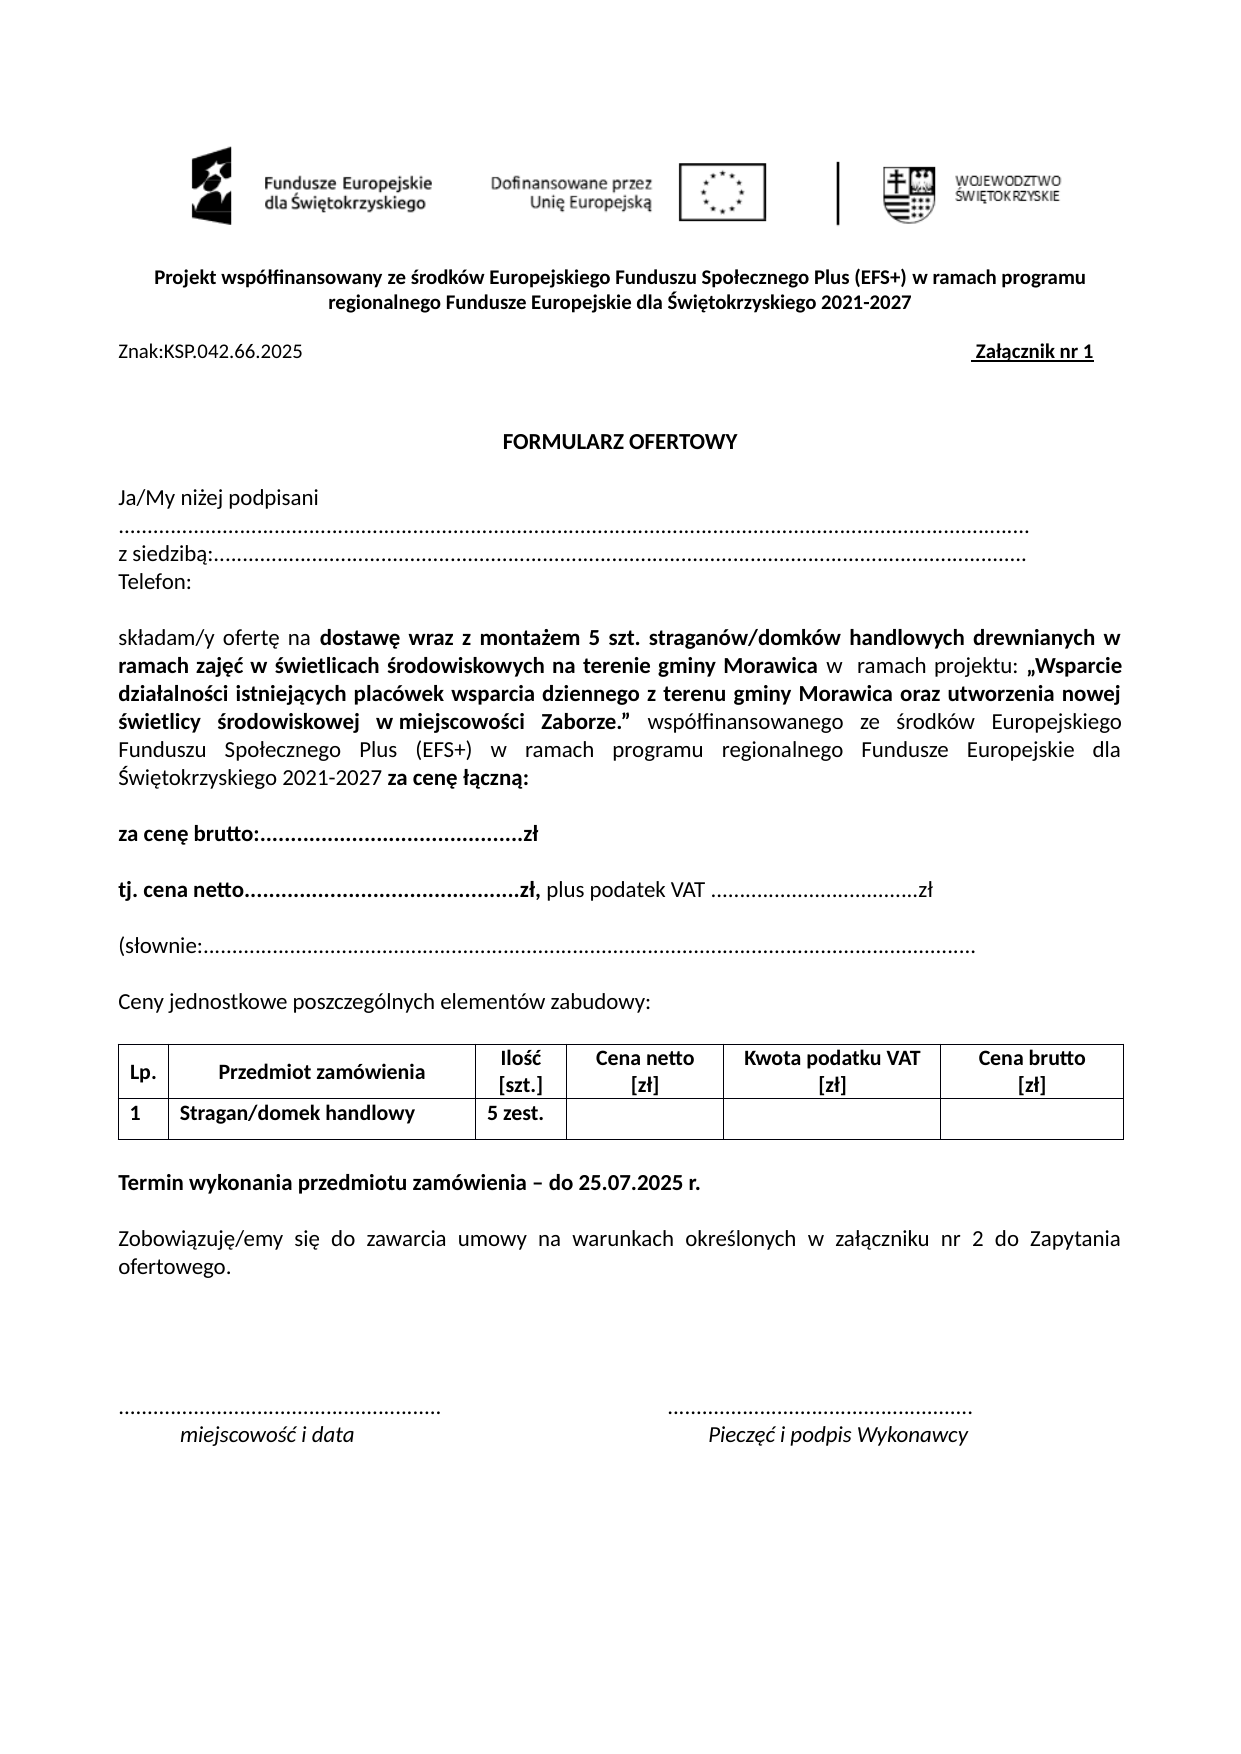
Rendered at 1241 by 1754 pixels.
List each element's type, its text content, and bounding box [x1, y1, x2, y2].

table_header Cena netto [zł] [567, 1045, 723, 1098]
text Telefon: [118, 567, 1122, 595]
table_cell [724, 1099, 940, 1139]
table_header Lp. [119, 1045, 168, 1098]
table_cell [941, 1099, 1123, 1139]
text Termin wykonania przedmiotu zamówienia – do 25.07.2025 r. [118, 1168, 1122, 1196]
text za cenę brutto:...........................................zł [118, 819, 1122, 847]
text miejscowość i data Pieczęć i podpis Wykonawcy [118, 1421, 1122, 1448]
text .............................................................................................................................................................. [118, 511, 1122, 539]
text Znak:KSP.042.66.2025 Załącznik nr 1 [118, 339, 1122, 364]
text ........................................................ ..................................................... [118, 1392, 1122, 1421]
subtitle FORMULARZ OFERTOWY [118, 427, 1122, 455]
text tj. cena netto.............................................zł, plus podatek VAT ....................................zł [118, 875, 1122, 903]
text z siedzibą:............................................................................................................................................. [118, 539, 1122, 567]
text Ja/My niżej podpisani [118, 483, 1122, 511]
table_header Ilość [szt.] [476, 1045, 566, 1098]
table_header Przedmiot zamówienia [169, 1045, 475, 1098]
text składam/y ofertę na dostawę wraz z montażem 5 szt. straganów/domków handlowych drewnianych w ramach zajęć w świetlicach środowiskowych na terenie gminy Morawica w ramach projektu: „Wsparcie działalności istniejących placówek wsparcia dziennego z terenu gminy Morawica oraz utworzenia nowej świetlicy środowiskowej w miejscowości Zaborze.” współfinansowanego ze środków Europejskiego Funduszu Społecznego Plus (EFS+) w ramach programu regionalnego Fundusze Europejskie dla Świętokrzyskiego 2021-2027 za cenę łączną: [118, 623, 1122, 791]
text Projekt współfinansowany ze środków Europejskiego Funduszu Społecznego Plus (EFS+) w ramach programu regionalnego Fundusze Europejskie dla Świętokrzyskiego 2021-2027 [118, 264, 1122, 315]
text Zobowiązuję/emy się do zawarcia umowy na warunkach określonych w załączniku nr 2 do Zapytania ofertowego. [118, 1224, 1122, 1280]
text (słownie:...................................................................................................................................... [118, 931, 1122, 959]
table_cell 5 zest. [476, 1099, 566, 1139]
table_cell [567, 1099, 723, 1139]
table_cell 1 [119, 1099, 168, 1139]
table_cell Stragan/domek handlowy [169, 1099, 475, 1139]
table_header Cena brutto [zł] [941, 1045, 1123, 1098]
table_header Kwota podatku VAT [zł] [724, 1045, 940, 1098]
text Ceny jednostkowe poszczególnych elementów zabudowy: [118, 987, 1122, 1016]
